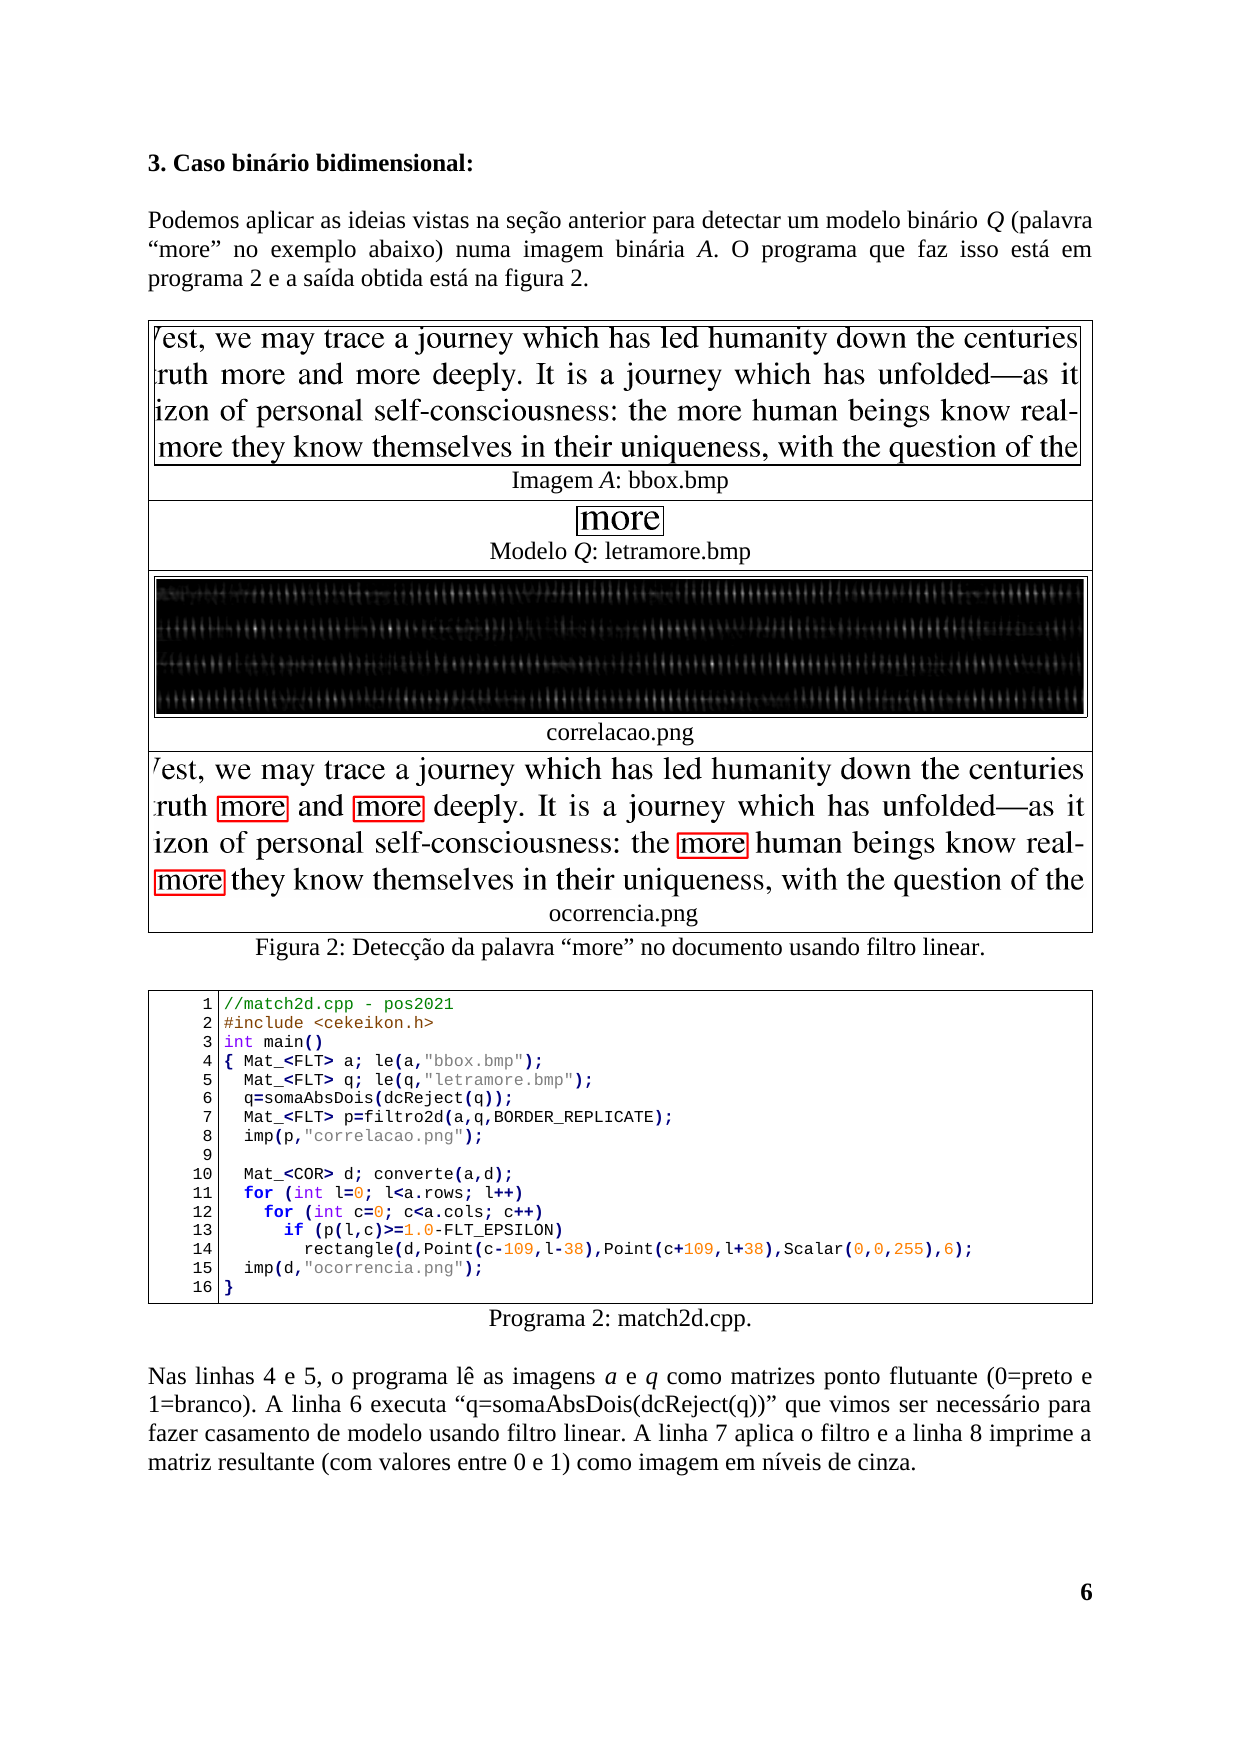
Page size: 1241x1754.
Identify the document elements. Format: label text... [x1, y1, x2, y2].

table_header Imagem A: bbox.bmp [149, 321, 1092, 500]
text Figura 2: Detecção da palavra “more” no documento usando filtro linear. [148, 933, 1092, 961]
table_header 1 2 3 4 5 6 7 8 9 10 11 12 13 14 15 16 [149, 991, 218, 1303]
table_cell ocorrencia.png [149, 752, 1092, 932]
table_header //match2d.cpp - pos2021 #include <cekeikon.h> int main() { Mat_<FLT> a; le(a,"bbox.bmp"); Mat_<FLT> q; le(q,"letramore.bmp"); q=somaAbsDois(dcReject(q)); Mat_<FLT> p=filtro2d(a,q,BORDER_REPLICATE); imp(p,"correlacao.png"); Mat_<COR> d; converte(a,d); for (int l=0; l<a.rows; l++) for (int c=0; c<a.cols; c++) if (p(l,c)>=1.0-FLT_EPSILON) rectangle(d,Point(c-109,l-38),Point(c+109,l+38),Scalar(0,0,255),6); imp(d,"ocorrencia.png"); } [219, 991, 1092, 1303]
text 3. Caso binário bidimensional: [148, 148, 1092, 176]
text Programa 2: match2d.cpp. [148, 1304, 1092, 1332]
picture [156, 579, 1084, 714]
text Nas linhas 4 e 5, o programa lê as imagens a e q como matrizes ponto flutuante (0=preto e 1=branco). A linha 6 executa “q=somaAbsDois(dcReject(q))” que vimos ser necessário para fazer casamento de modelo usando filtro linear. A linha 7 aplica o filtro e a linha 8 imprime a matriz resultante (com valores entre 0 e 1) como imagem em níveis de cinza. [148, 1361, 1092, 1476]
text Podemos aplicar as ideias vistas na seção anterior para detectar um modelo binário Q (palavra “more” no exemplo abaixo) numa imagem binária A. O programa que faz isso está em programa 2 e a saída obtida está na figura 2. [148, 205, 1092, 291]
picture [153, 757, 1087, 898]
table_cell correlacao.png [149, 571, 1092, 751]
table_cell Modelo Q: letramore.bmp [149, 501, 1092, 570]
